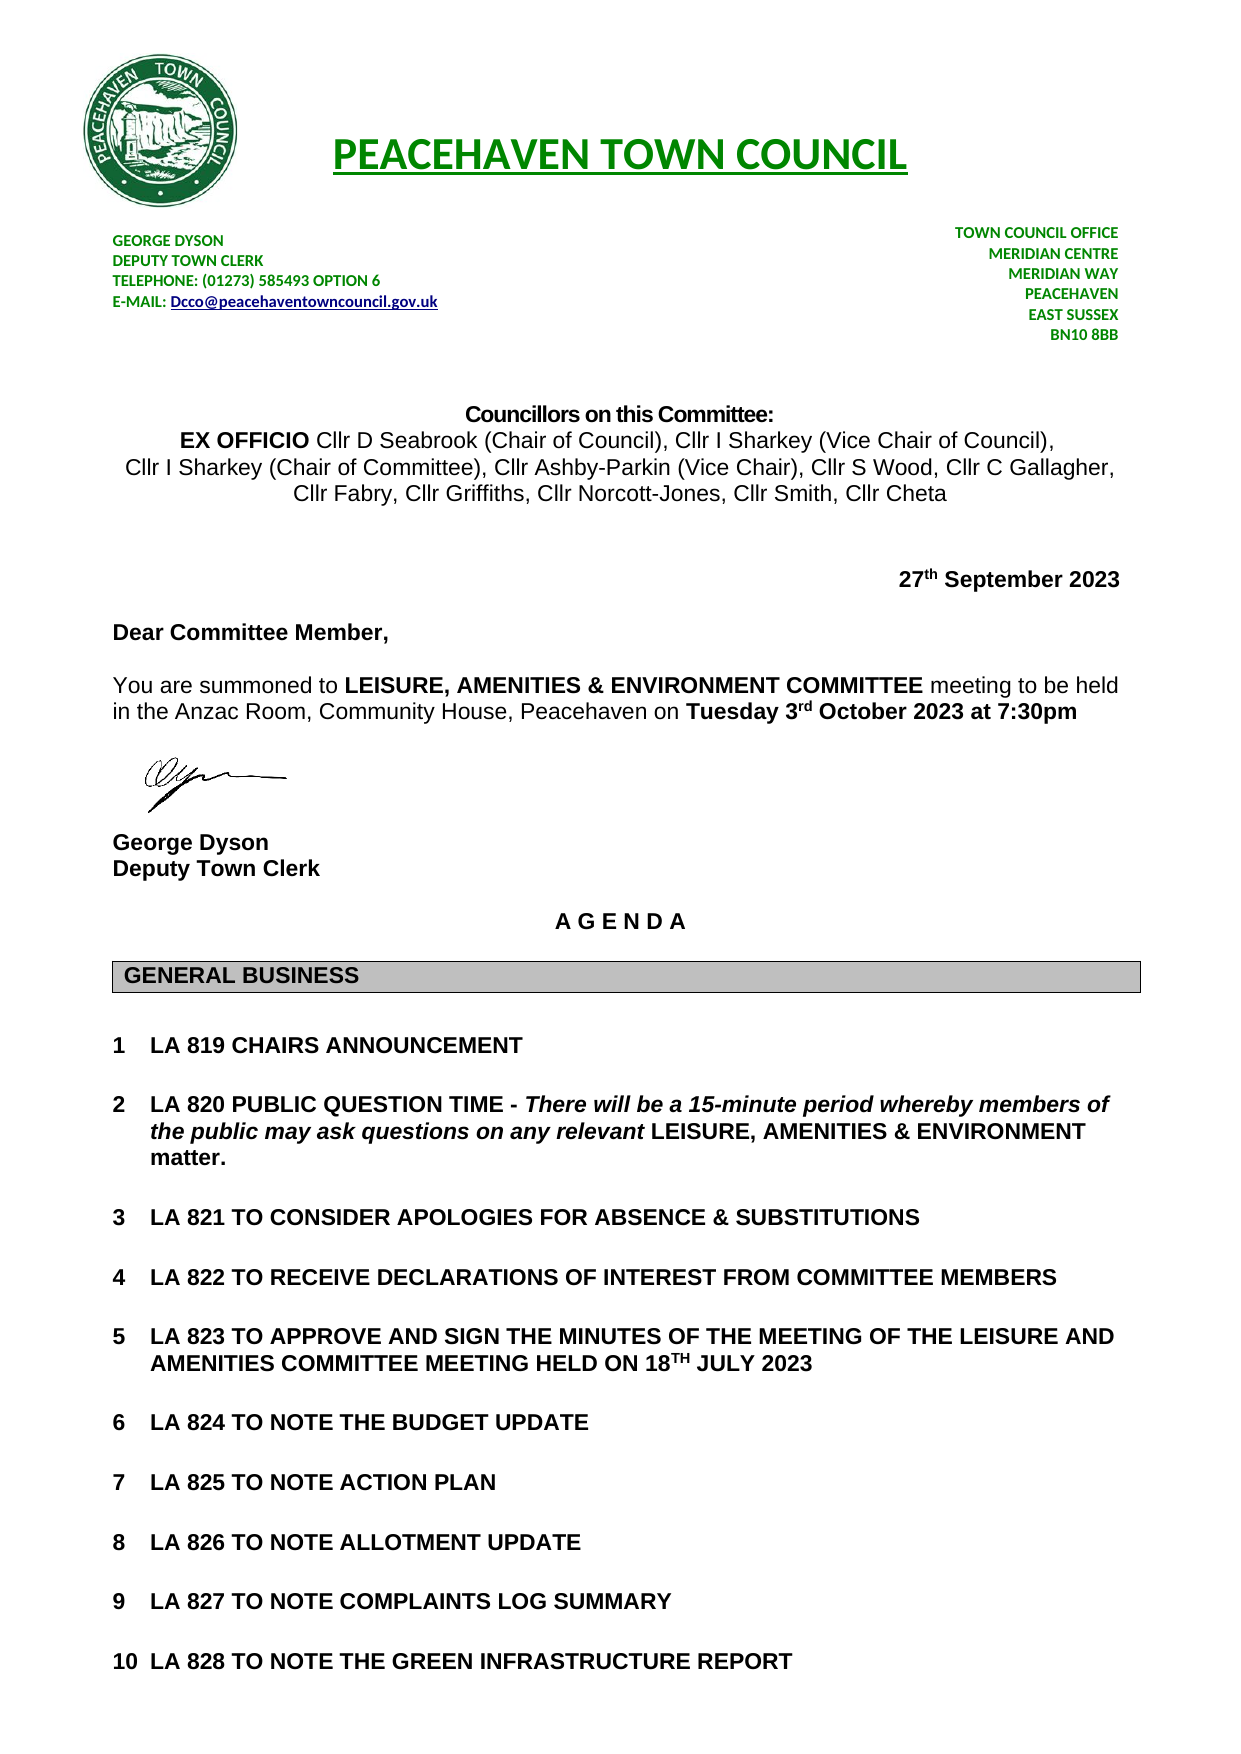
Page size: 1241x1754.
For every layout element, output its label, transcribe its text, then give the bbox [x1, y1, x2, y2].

text George Dyson [112, 829, 1128, 855]
text Cllr I Sharkey (Chair of Committee), Cllr Ashby-Parkin (Vice Chair), Cllr S Wood, Cllr C Gallagher, Cllr Fabry, Cllr Griffiths, Cllr Norcott-Jones, Cllr Smith, Cllr Cheta [112, 454, 1128, 507]
list LA 825 TO NOTE ACTION PLAN [112, 1469, 1128, 1495]
list LA 827 TO NOTE COMPLAINTS LOG SUMMARY [112, 1588, 1128, 1615]
list LA 822 TO RECEIVE DECLARATIONS OF INTEREST FROM COMMITTEE MEMBERS [112, 1263, 1128, 1290]
list LA 820 PUBLIC QUESTION TIME - There will be a 15-minute period whereby members of the public may ask questions on any relevant LEISURE, AMENITIES & ENVIRONMENT matter. [112, 1091, 1128, 1171]
text Deputy Town Clerk [112, 855, 1128, 882]
text You are summoned to LEISURE, AMENITIES & ENVIRONMENT COMMITTEE meeting to be held in the Anzac Room, Community House, Peacehaven on Tuesday 3rd October 2023 at 7:30pm [112, 672, 1128, 724]
list LA 819 CHAIRS ANNOUNCEMENT [112, 1032, 1128, 1058]
list LA 823 TO APPROVE AND SIGN THE MINUTES OF THE MEETING OF THE LEISURE AND AMENITIES COMMITTEE MEETING HELD ON 18TH JULY 2023 [112, 1323, 1128, 1376]
text Councillors on this Committee: [112, 401, 1128, 427]
text 27th September 2023 [112, 564, 1128, 593]
list LA 821 TO CONSIDER APOLOGIES FOR ABSENCE & SUBSTITUTIONS [112, 1204, 1128, 1230]
list LA 828 TO NOTE THE GREEN INFRASTRUCTURE REPORT [112, 1648, 1128, 1674]
text EX OFFICIO Cllr D Seabrook (Chair of Council), Cllr I Sharkey (Vice Chair of Council), [112, 427, 1128, 454]
text Dear Committee Member, [112, 619, 1063, 646]
list LA 826 TO NOTE ALLOTMENT UPDATE [112, 1529, 1128, 1555]
table_header GENERAL BUSINESS [113, 962, 1140, 992]
list LA 824 TO NOTE THE BUDGET UPDATE [112, 1409, 1128, 1436]
text A G E N D A [112, 908, 1128, 934]
